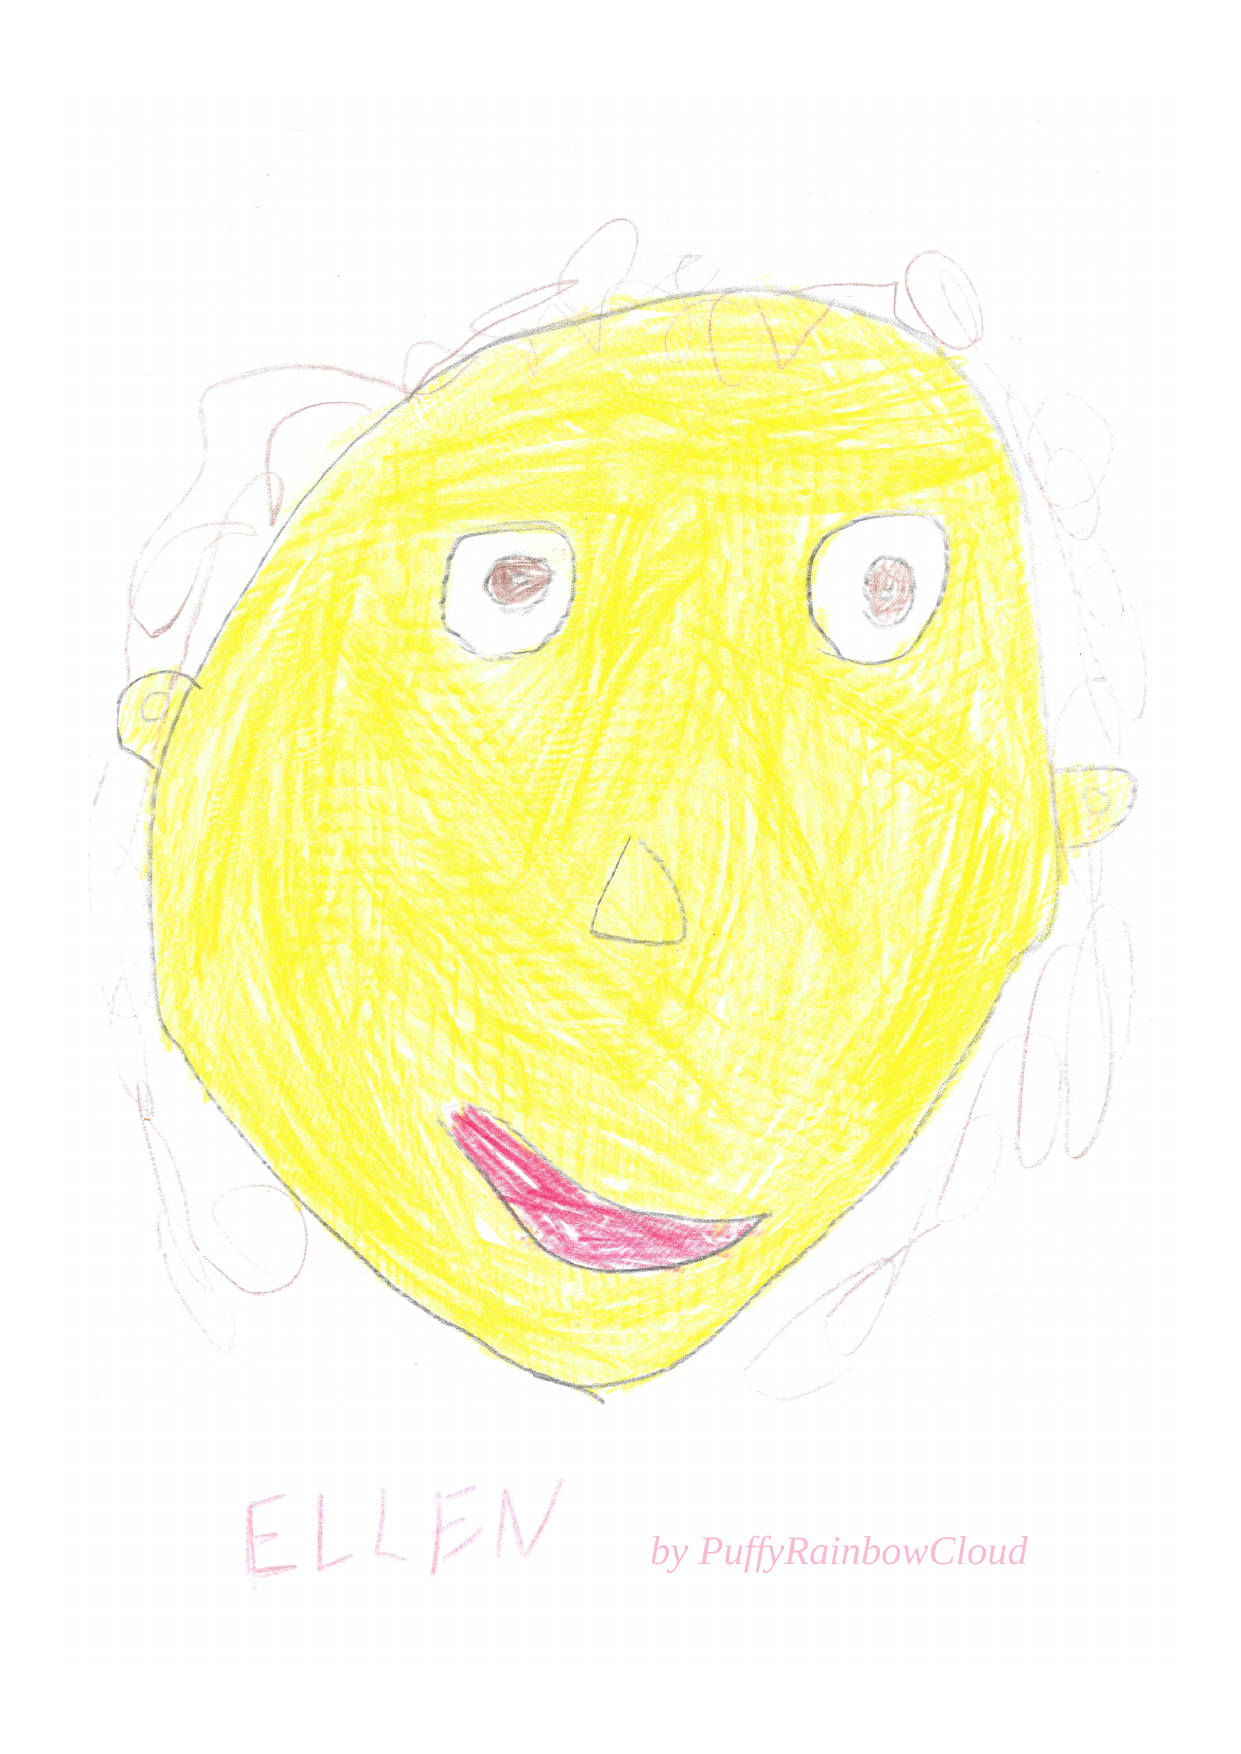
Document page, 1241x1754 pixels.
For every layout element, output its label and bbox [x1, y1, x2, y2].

picture [61, 87, 1179, 1666]
